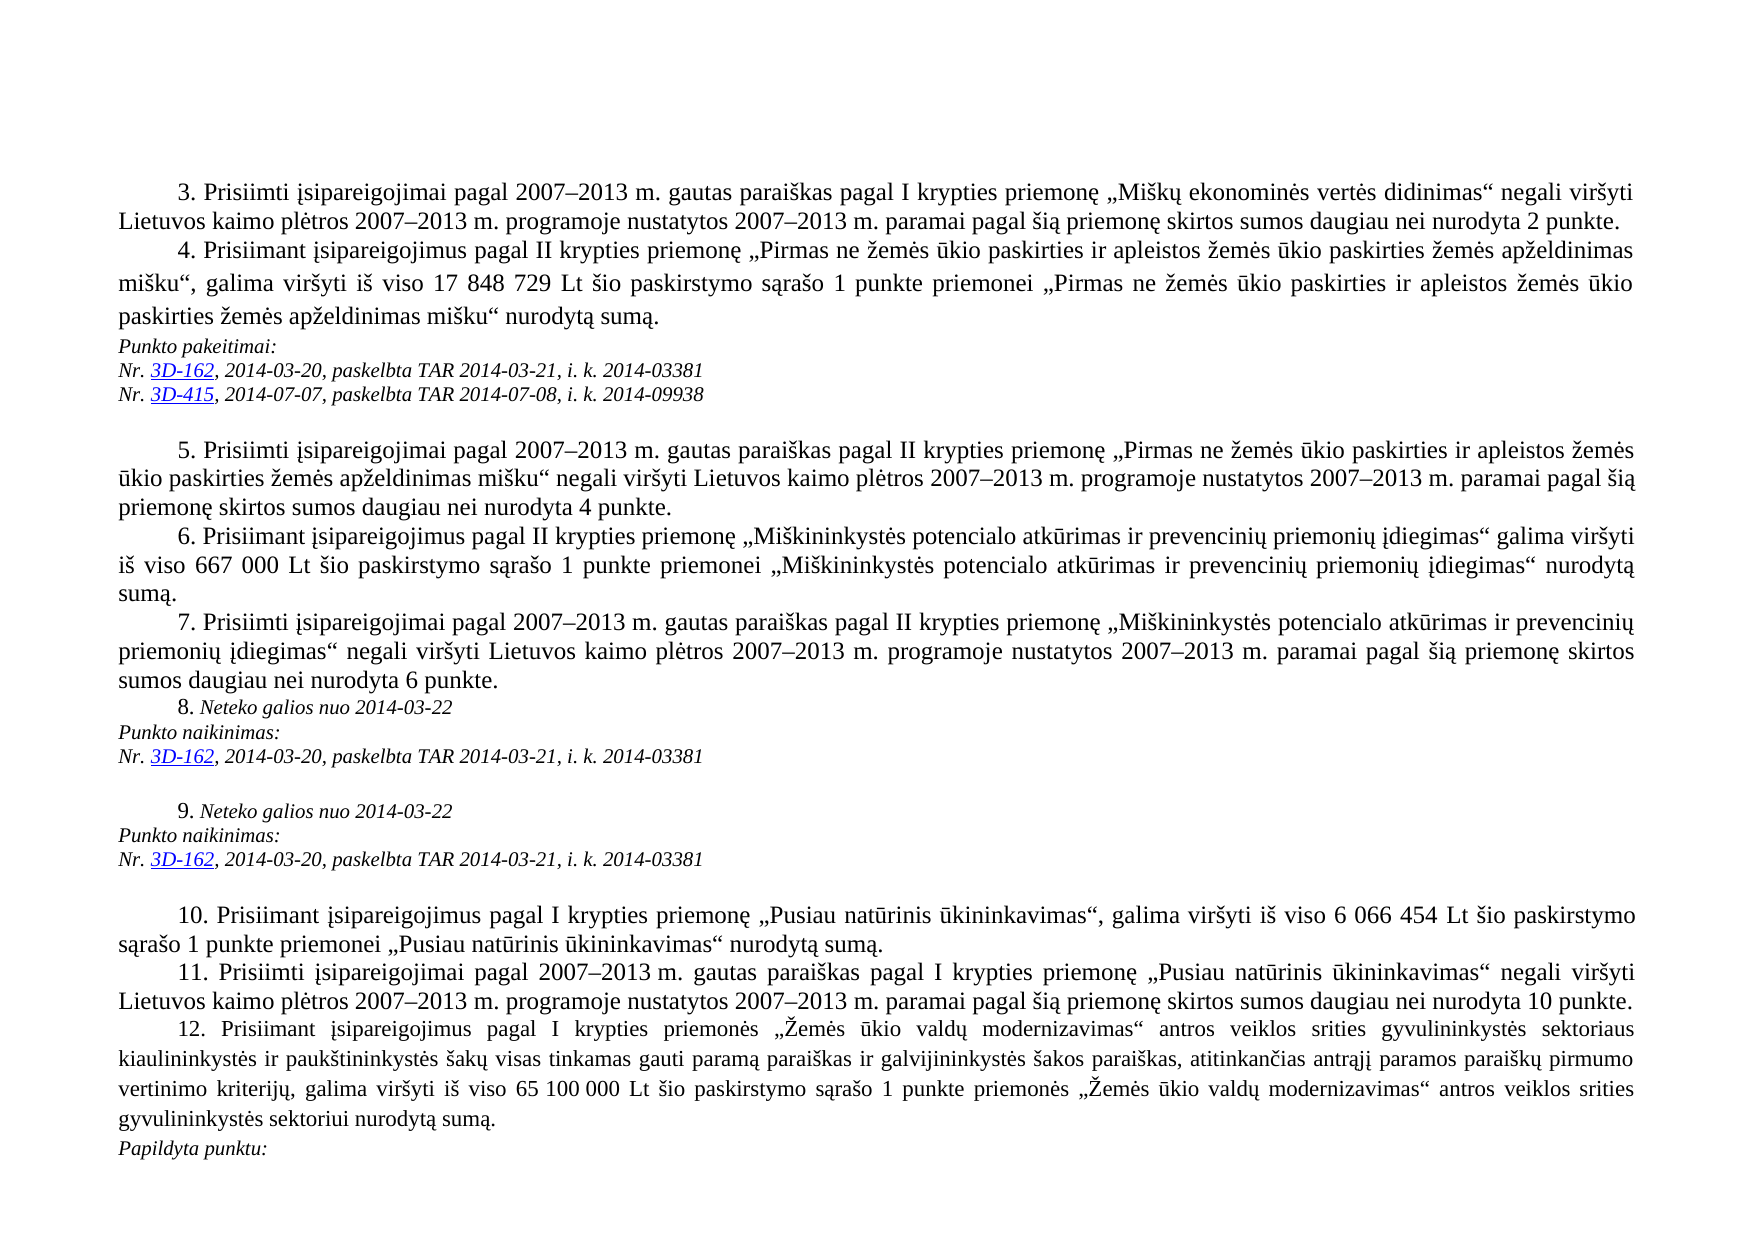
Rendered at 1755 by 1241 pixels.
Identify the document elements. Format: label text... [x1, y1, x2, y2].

text Nr. 3D-162, 2014-03-20, paskelbta TAR 2014-03-21, i. k. 2014-03381 [118, 847, 1636, 871]
text 6. Prisiimant įsipareigojimus pagal II krypties priemonę „Miškininkystės potencialo atkūrimas ir prevencinių priemonių įdiegimas“ galima viršyti iš viso 667 000 Lt šio paskirstymo sąrašo 1 punkte priemonei „Miškininkystės potencialo atkūrimas ir prevencinių priemonių įdiegimas“ nurodytą sumą. [118, 521, 1636, 607]
text 7. Prisiimti įsipareigojimai pagal 2007–2013 m. gautas paraiškas pagal II krypties priemonę „Miškininkystės potencialo atkūrimas ir prevencinių priemonių įdiegimas“ negali viršyti Lietuvos kaimo plėtros 2007–2013 m. programoje nustatytos 2007–2013 m. paramai pagal šią priemonę skirtos sumos daugiau nei nurodyta 6 punkte. [118, 607, 1636, 693]
text 4. Prisiimant įsipareigojimus pagal II krypties priemonę „Pirmas ne žemės ūkio paskirties ir apleistos žemės ūkio paskirties žemės apželdinimas mišku“, galima viršyti iš viso 17 848 729 Lt šio paskirstymo sąrašo 1 punkte priemonei „Pirmas ne žemės ūkio paskirties ir apleistos žemės ūkio paskirties žemės apželdinimas mišku“ nurodytą sumą. [118, 235, 1636, 329]
text Nr. 3D-162, 2014-03-20, paskelbta TAR 2014-03-21, i. k. 2014-03381 [118, 358, 1636, 382]
text 10. Prisiimant įsipareigojimus pagal I krypties priemonę „Pusiau natūrinis ūkininkavimas“, galima viršyti iš viso 6 066 454 Lt šio paskirstymo sąrašo 1 punkte priemonei „Pusiau natūrinis ūkininkavimas“ nurodytą sumą. [118, 900, 1636, 957]
text 11. Prisiimti įsipareigojimai pagal 2007–2013 m. gautas paraiškas pagal I krypties priemonę „Pusiau natūrinis ūkininkavimas“ negali viršyti Lietuvos kaimo plėtros 2007–2013 m. programoje nustatytos 2007–2013 m. paramai pagal šią priemonę skirtos sumos daugiau nei nurodyta 10 punkte. [118, 957, 1636, 1015]
text Punkto naikinimas: [118, 823, 1636, 847]
text Punkto naikinimas: [118, 720, 1636, 744]
text 8. Neteko galios nuo 2014-03-22 [118, 693, 1636, 720]
text Punkto pakeitimai: [118, 334, 1636, 358]
text Nr. 3D-415, 2014-07-07, paskelbta TAR 2014-07-08, i. k. 2014-09938 [118, 382, 1636, 406]
text Nr. 3D-162, 2014-03-20, paskelbta TAR 2014-03-21, i. k. 2014-03381 [118, 744, 1636, 768]
text Papildyta punktu: [118, 1136, 1636, 1160]
text 5. Prisiimti įsipareigojimai pagal 2007–2013 m. gautas paraiškas pagal II krypties priemonę „Pirmas ne žemės ūkio paskirties ir apleistos žemės ūkio paskirties žemės apželdinimas mišku“ negali viršyti Lietuvos kaimo plėtros 2007–2013 m. programoje nustatytos 2007–2013 m. paramai pagal šią priemonę skirtos sumos daugiau nei nurodyta 4 punkte. [118, 435, 1636, 521]
text 12. Prisiimant įsipareigojimus pagal I krypties priemonės „Žemės ūkio valdų modernizavimas“ antros veiklos srities gyvulininkystės sektoriaus kiaulininkystės ir paukštininkystės šakų visas tinkamas gauti paramą paraiškas ir galvijininkystės šakos paraiškas, atitinkančias antrąjį paramos paraiškų pirmumo vertinimo kriterijų, galima viršyti iš viso 65 100 000 Lt šio paskirstymo sąrašo 1 punkte priemonės „Žemės ūkio valdų modernizavimas“ antros veiklos srities gyvulininkystės sektoriui nurodytą sumą. [118, 1015, 1636, 1132]
text 3. Prisiimti įsipareigojimai pagal 2007–2013 m. gautas paraiškas pagal I krypties priemonę „Miškų ekonominės vertės didinimas“ negali viršyti Lietuvos kaimo plėtros 2007–2013 m. programoje nustatytos 2007–2013 m. paramai pagal šią priemonę skirtos sumos daugiau nei nurodyta 2 punkte. [118, 177, 1636, 235]
text 9. Neteko galios nuo 2014-03-22 [118, 797, 1636, 823]
